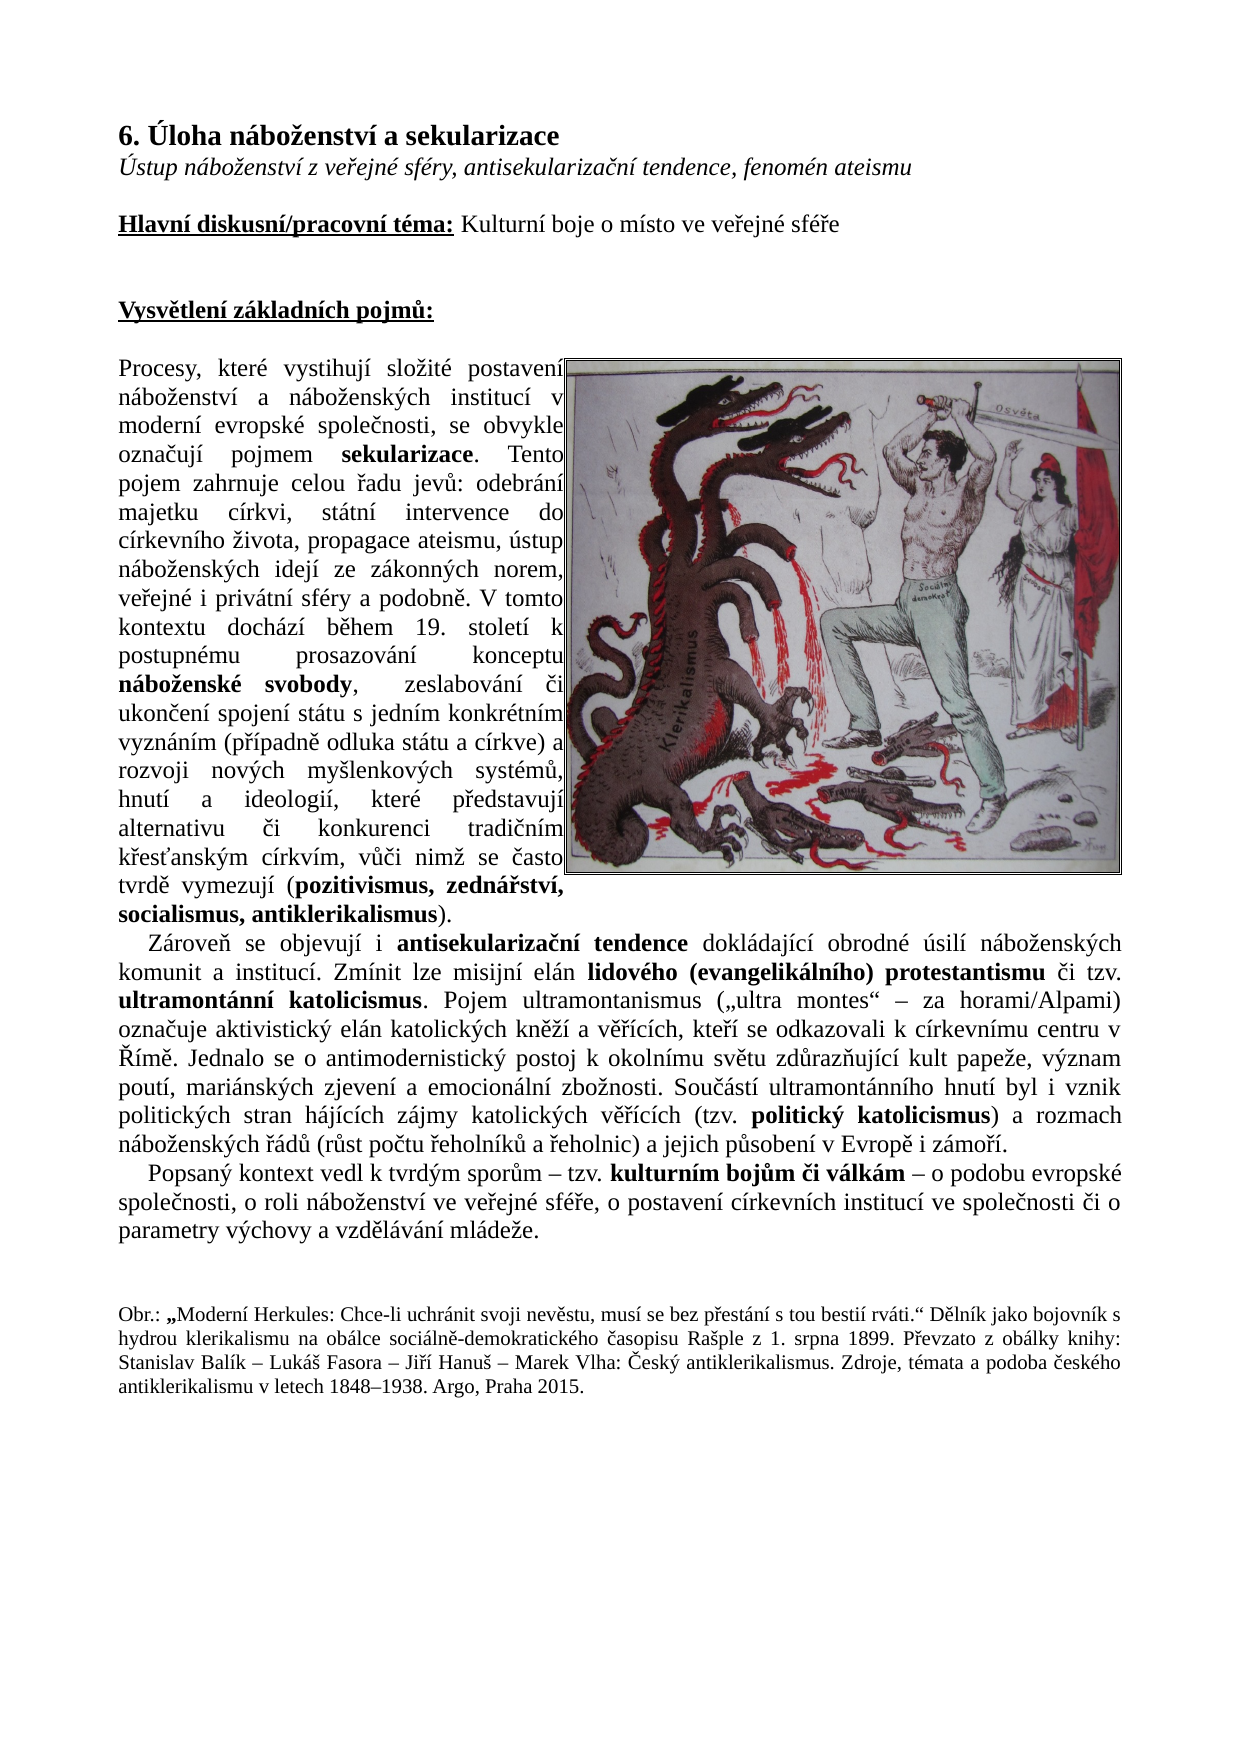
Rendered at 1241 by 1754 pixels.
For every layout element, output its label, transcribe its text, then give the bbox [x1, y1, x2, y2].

text Hlavní diskusní/pracovní téma: Kulturní boje o místo ve veřejné sféře [118, 209, 1122, 238]
text Obr.: „Moderní Herkules: Chce-li uchránit svoji nevěstu, musí se bez přestání s tou bestií rváti.“ Dělník jako bojovník s hydrou klerikalismu na obálce sociálně-demokratického časopisu Rašple z 1. srpna 1899. Převzato z obálky knihy: Stanislav Balík – Lukáš Fasora – Jiří Hanuš – Marek Vlha: Český antiklerikalismus. Zdroje, témata a podoba českého antiklerikalismu v letech 1848–1938. Argo, Praha 2015. [118, 1302, 1122, 1398]
text Ústup náboženství z veřejné sféry, antisekularizační tendence, fenomén ateismu [118, 152, 1122, 180]
text Popsaný kontext vedl k tvrdým sporům – tzv. kulturním bojům či válkám – o podobu evropské společnosti, o roli náboženství ve veřejné sféře, o postavení církevních institucí ve společnosti či o parametry výchovy a vzdělávání mládeže. [118, 1158, 1122, 1244]
text 6. Úloha náboženství a sekularizace [118, 118, 1122, 152]
text Procesy, které vystihují složité postavení náboženství a náboženských institucí v moderní evropské společnosti, se obvykle označují pojmem sekularizace. Tento pojem zahrnuje celou řadu jevů: odebrání majetku církvi, státní intervence do církevního života, propagace ateismu, ústup náboženských idejí ze zákonných norem, veřejné i privátní sféry a podobně. V tomto kontextu dochází během 19. století k postupnému prosazování konceptu náboženské svobody, zeslabování či ukončení spojení státu s jedním konkrétním vyznáním (případně odluka státu a církve) a rozvoji nových myšlenkových systémů, hnutí a ideologií, které představují alternativu či konkurenci tradičním křesťanským církvím, vůči nimž se často tvrdě vymezují (pozitivismus, zednářství, socialismus, antiklerikalismus). [118, 353, 1122, 928]
text Zároveň se objevují i antisekularizační tendence dokládající obrodné úsilí náboženských komunit a institucí. Zmínit lze misijní elán lidového (evangelikálního) protestantismu či tzv. ultramontánní katolicismus. Pojem ultramontanismus („ultra montes“ – za horami/Alpami) označuje aktivistický elán katolických kněží a věřících, kteří se odkazovali k církevnímu centru v Římě. Jednalo se o antimodernistický postoj k okolnímu světu zdůrazňující kult papeže, význam poutí, mariánských zjevení a emocionální zbožnosti. Součástí ultramontánního hnutí byl i vznik politických stran hájících zájmy katolických věřících (tzv. politický katolicismus) a rozmach náboženských řádů (růst počtu řeholníků a řeholnic) a jejich působení v Evropě i zámoří. [118, 928, 1122, 1158]
text Vysvětlení základních pojmů: [118, 295, 1122, 324]
